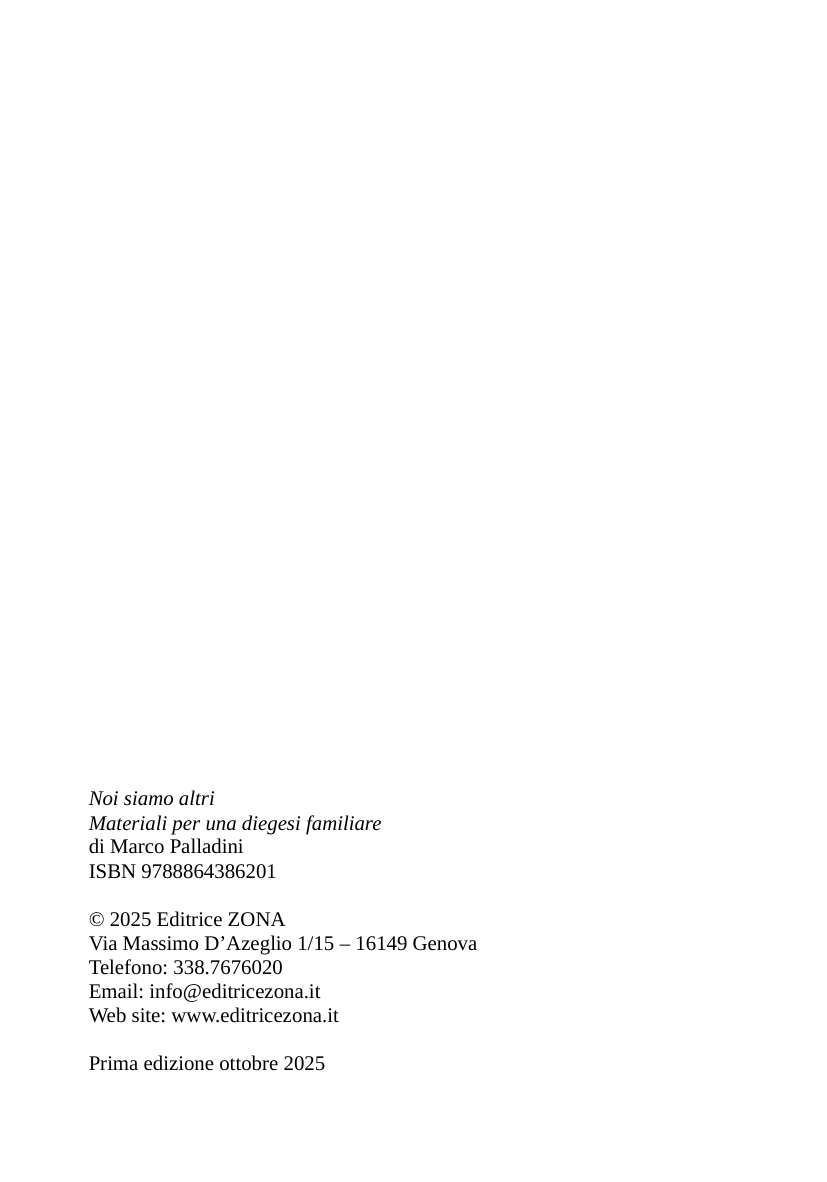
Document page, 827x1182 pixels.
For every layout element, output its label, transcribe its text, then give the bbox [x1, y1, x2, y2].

text Noi siamo altri [88, 786, 738, 810]
text Email: info@editricezona.it [88, 979, 738, 1003]
text © 2025 Editrice ZONA [88, 907, 738, 931]
text ISBN 9788864386201 [88, 858, 738, 883]
text Prima edizione ottobre 2025 [88, 1051, 738, 1075]
text Via Massimo D’Azeglio 1/15 – 16149 Genova [88, 931, 738, 955]
text Telefono: 338.7676020 [88, 955, 738, 979]
text Web site: www.editricezona.it [88, 1003, 738, 1027]
text Materiali per una diegesi familiare [88, 810, 738, 834]
text di Marco Palladini [88, 834, 738, 858]
